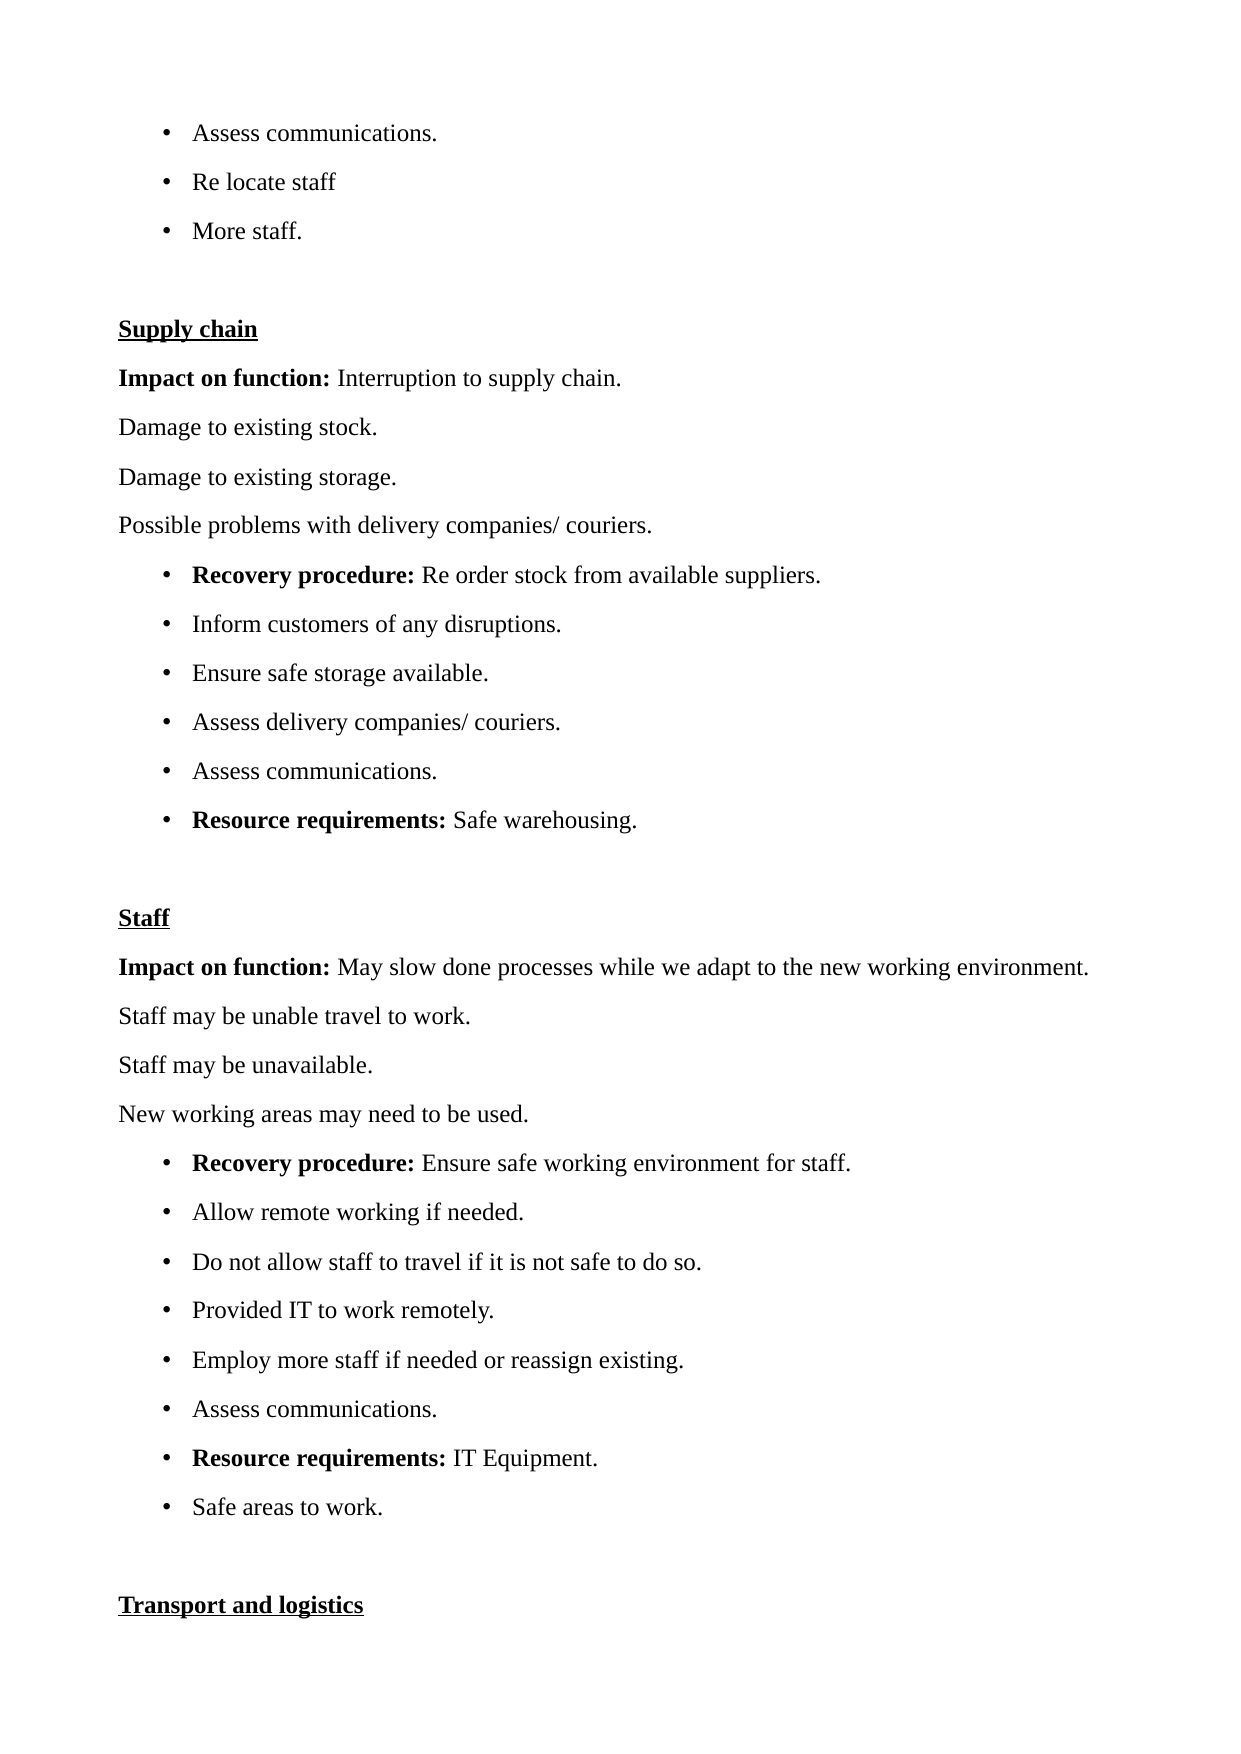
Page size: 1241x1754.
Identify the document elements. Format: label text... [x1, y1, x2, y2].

list Recovery procedure: Ensure safe working environment for staff. [162, 1148, 1122, 1177]
list Inform customers of any disruptions. [162, 609, 1122, 637]
text Transport and logistics [118, 1590, 1122, 1619]
list Provided IT to work remotely. [162, 1296, 1122, 1324]
text Damage to existing stock. [118, 412, 1122, 441]
list Re locate staff [162, 167, 1122, 196]
text Supply chain [118, 314, 1122, 343]
list Allow remote working if needed. [162, 1197, 1122, 1226]
text New working areas may need to be used. [118, 1099, 1122, 1128]
list Assess delivery companies/ couriers. [162, 707, 1122, 736]
text Impact on function: Interruption to supply chain. [118, 363, 1122, 392]
list Recovery procedure: Re order stock from available suppliers. [162, 560, 1122, 588]
text Damage to existing storage. [118, 462, 1122, 490]
text Staff may be unable travel to work. [118, 1001, 1122, 1030]
list Ensure safe storage available. [162, 658, 1122, 687]
list More staff. [162, 216, 1122, 245]
text Staff may be unavailable. [118, 1050, 1122, 1079]
list Assess communications. [162, 1394, 1122, 1422]
list Safe areas to work. [162, 1492, 1122, 1521]
list Do not allow staff to travel if it is not safe to do so. [162, 1247, 1122, 1275]
list Assess communications. [162, 756, 1122, 785]
list Resource requirements: Safe warehousing. [162, 805, 1122, 834]
list Resource requirements: IT Equipment. [162, 1443, 1122, 1472]
list Assess communications. [162, 118, 1122, 147]
text Possible problems with delivery companies/ couriers. [118, 511, 1122, 539]
text Impact on function: May slow done processes while we adapt to the new working environment. [118, 952, 1122, 981]
text Staff [118, 903, 1122, 932]
list Employ more staff if needed or reassign existing. [162, 1345, 1122, 1373]
